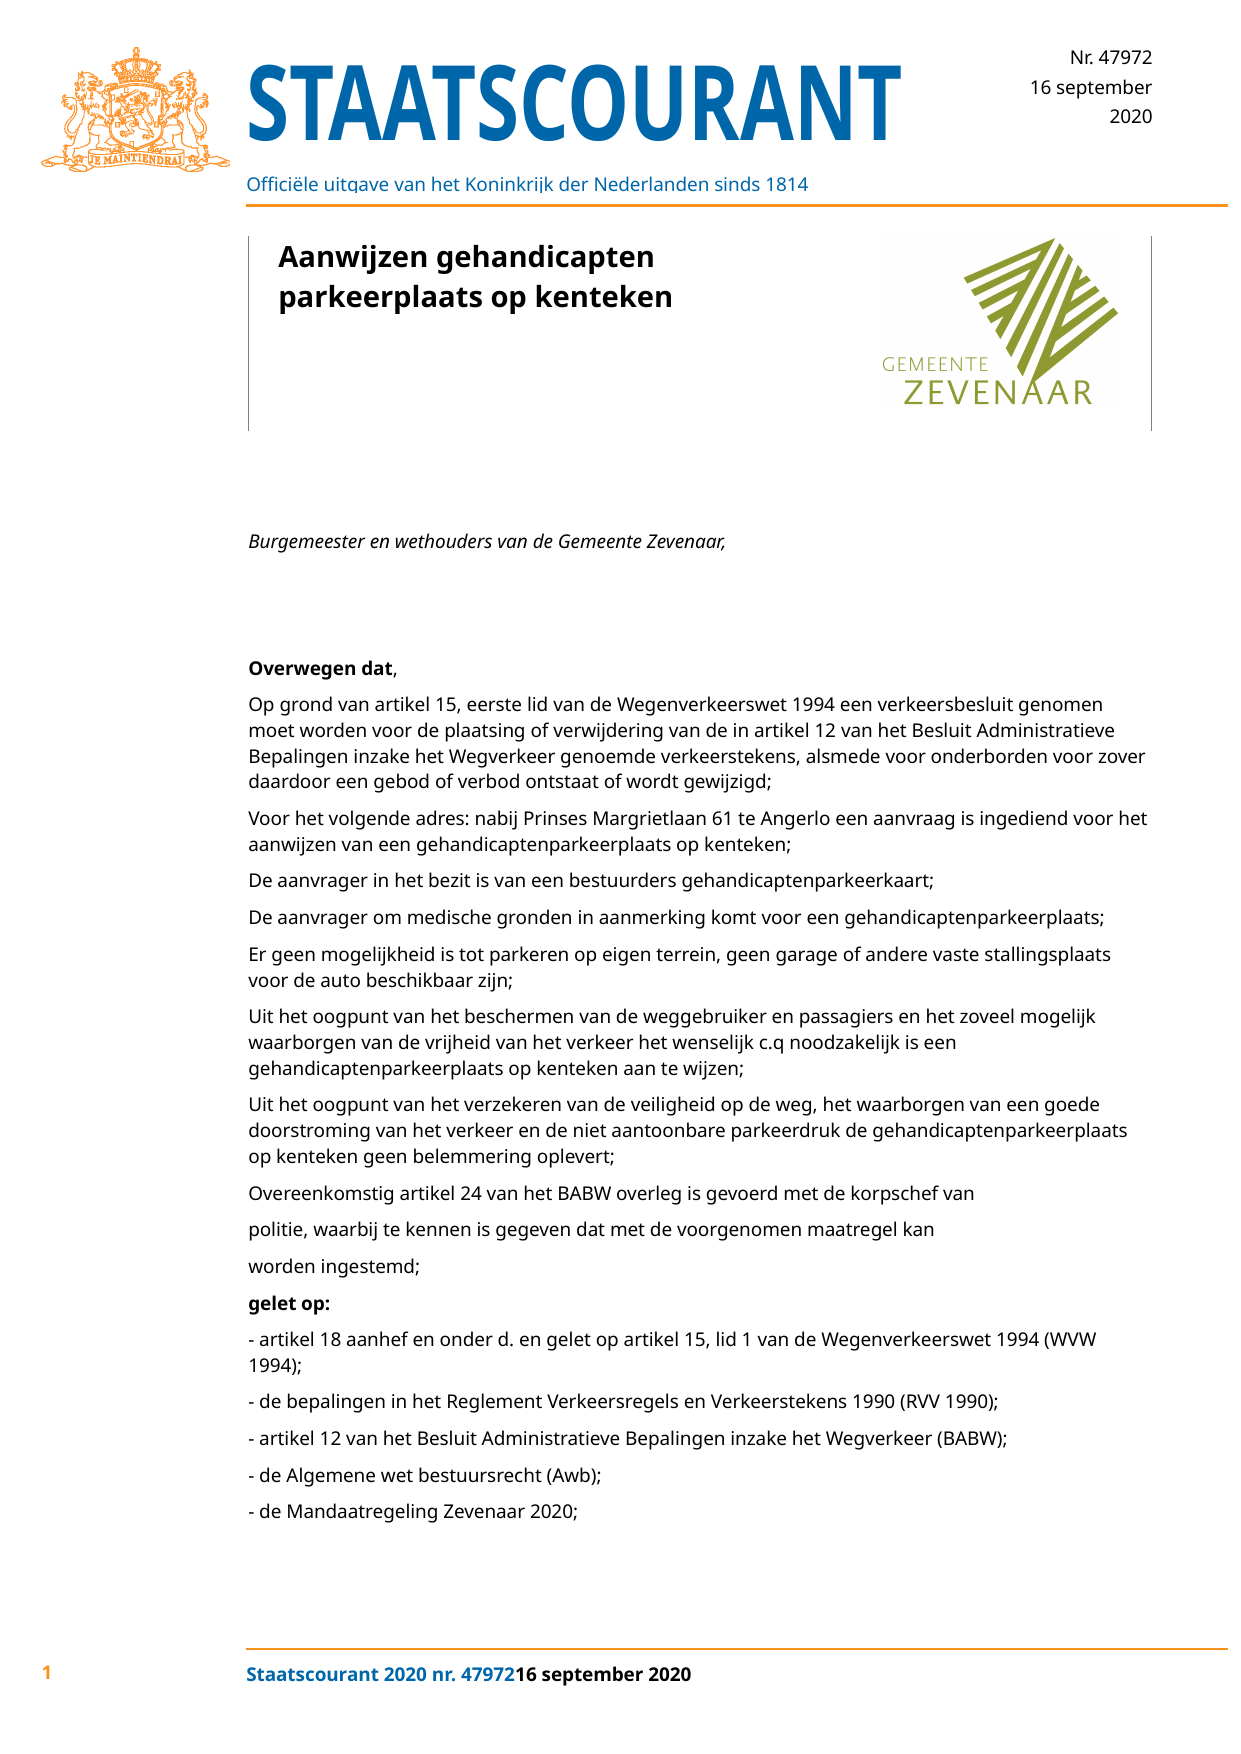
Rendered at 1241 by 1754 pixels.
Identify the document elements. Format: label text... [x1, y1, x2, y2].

text De aanvrager om medische gronden in aanmerking komt voor een gehandicaptenparkeerplaats; [248, 904, 1152, 930]
text Uit het oogpunt van het verzekeren van de veiligheid op de weg, het waarborgen van een goede doorstroming van het verkeer en de niet aantoonbare parkeerdruk de gehandicaptenparkeerplaats op kenteken geen belemmering oplevert; [248, 1092, 1152, 1169]
text - de Algemene wet bestuursrecht (Awb); [248, 1462, 1152, 1488]
text Burgemeester en wethouders van de Gemeente Zevenaar, [248, 529, 1152, 554]
table_header [850, 236, 1151, 431]
text gelet op: [248, 1290, 1152, 1315]
text worden in­gestemd; [248, 1253, 1152, 1279]
text - artikel 12 van het Besluit Administratieve Bepalingen inzake het Wegverkeer (BABW); [248, 1425, 1152, 1451]
text - artikel 18 aanhef en onder d. en gelet op artikel 15, lid 1 van de Wegenverkeerswet 1994 (WVW 1994); [248, 1326, 1152, 1378]
text Er geen mogelijkheid is tot parkeren op eigen terrein, geen garage of andere vaste stallingsplaats voor de auto beschikbaar zijn; [248, 941, 1152, 992]
text Uit het oogpunt van het beschermen van de weggebruiker en passagiers en het zoveel mogelijk waarborgen van de vrijheid van het verkeer het wenselijk c.q noodzakelijk is een gehandicaptenparkeerplaats op kenteken aan te wijzen; [248, 1003, 1152, 1081]
text Overeenkomstig artikel 24 van het BABW overleg is gevoerd met de korpschef van [248, 1180, 1152, 1205]
text Overwegen dat, [248, 655, 1152, 681]
picture [41, 47, 231, 172]
text - de Mandaatregeling Zevenaar 2020; [248, 1499, 1152, 1524]
text politie, waarbij te kennen is gegeven dat met de voorgenomen maatregel kan [248, 1216, 1152, 1242]
picture [882, 236, 1119, 406]
table_header Aanwijzen gehandicapten parkeerplaats op kenteken [249, 236, 850, 431]
text Op grond van artikel 15, eerste lid van de Wegenverkeerswet 1994 een verkeersbesluit genomen moet worden voor de plaatsing of verwijdering van de in artikel 12 van het Besluit Administratieve Bepalingen inzake het Wegverkeer genoemde verkeerstekens, alsmede voor onderborden voor zover daardoor een gebod of verbod ontstaat of wordt gewijzigd; [248, 691, 1152, 794]
text - de bepalingen in het Reglement Verkeersregels en Verkeerstekens 1990 (RVV 1990); [248, 1389, 1152, 1414]
text Voor het volgende adres: nabij Prinses Margrietlaan 61 te Angerlo een aanvraag is ingediend voor het aanwijzen van een gehandicaptenparkeerplaats op kenteken; [248, 805, 1152, 857]
text De aanvrager in het bezit is van een bestuurders gehandicaptenparkeerkaart; [248, 868, 1152, 893]
